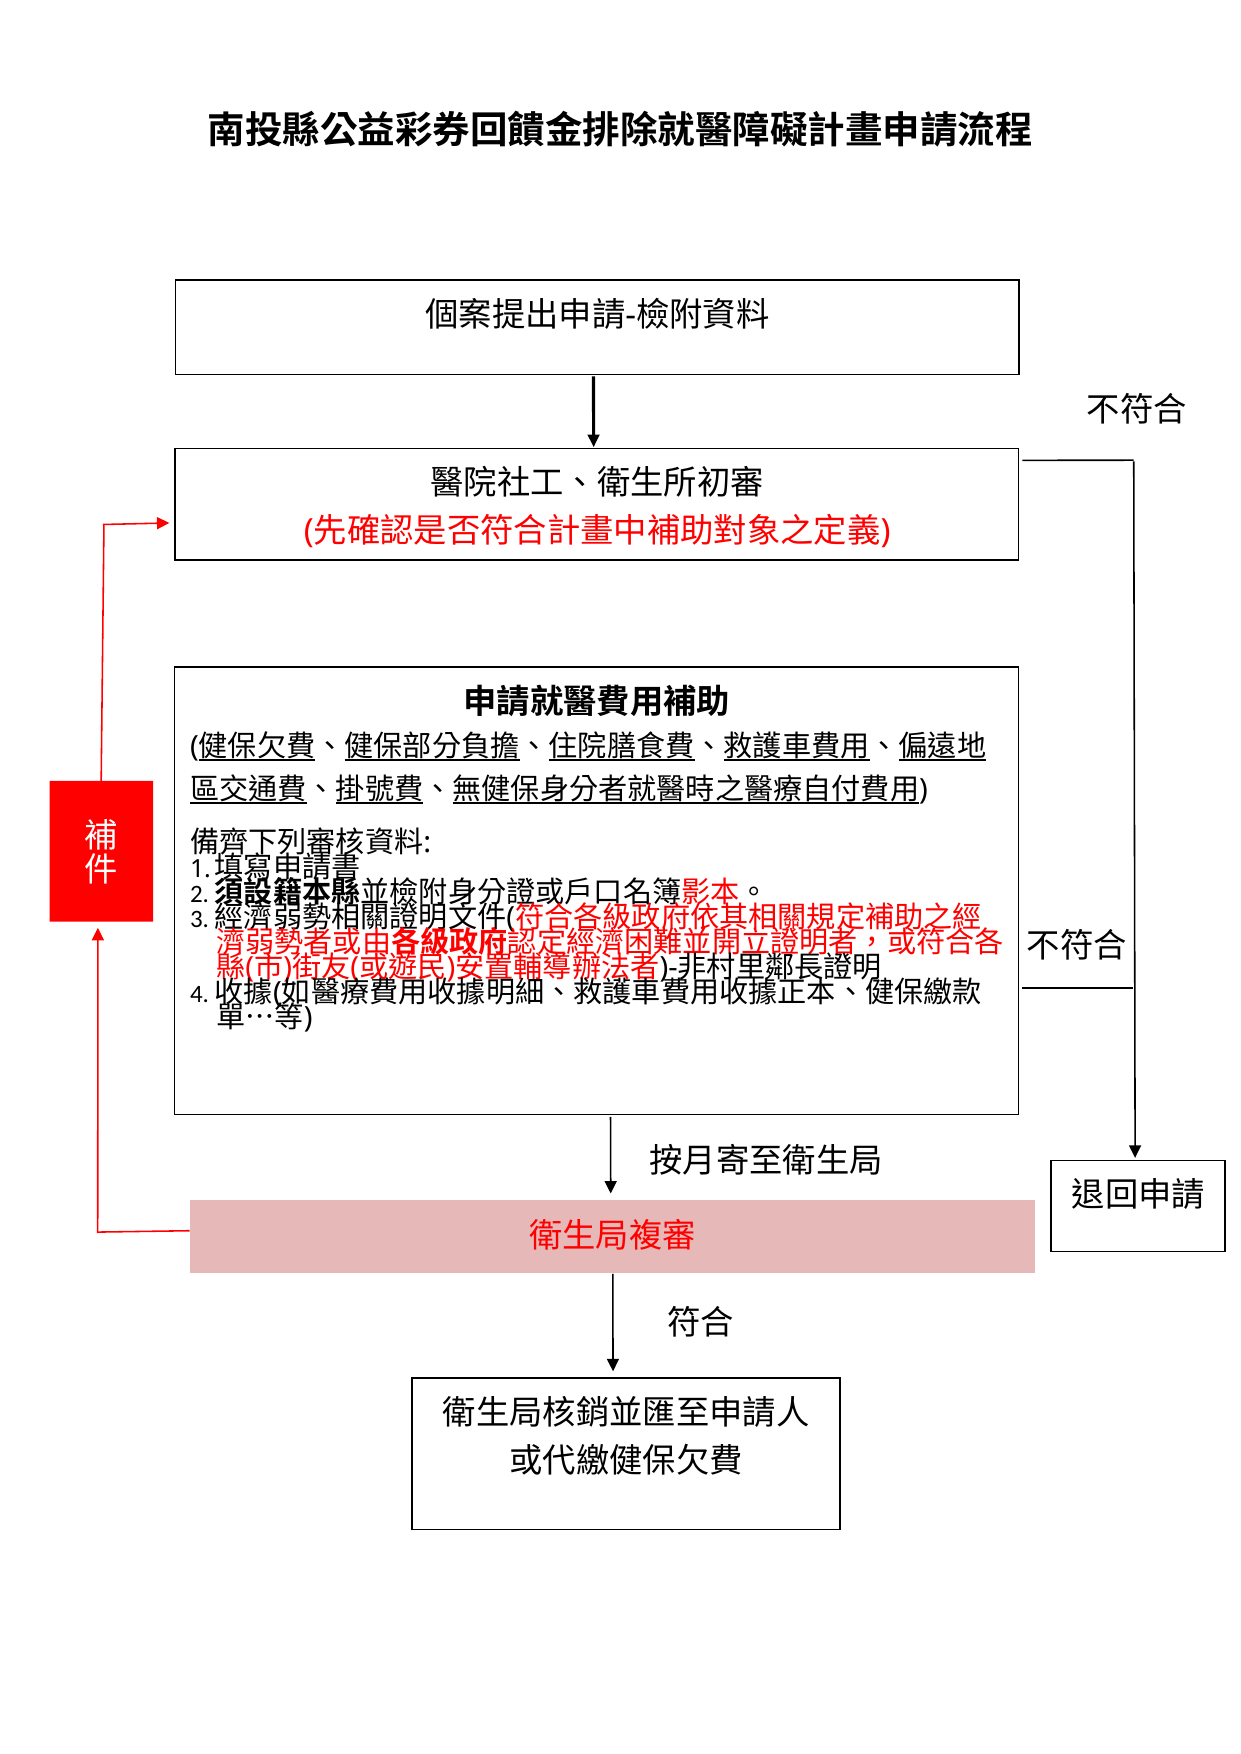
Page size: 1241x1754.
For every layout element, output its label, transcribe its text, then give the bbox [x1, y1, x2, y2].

text 南投縣公益彩券回饋金排除就醫障礙計畫申請流程 [77, 89, 1163, 164]
text 申請就醫費用補助 [190, 675, 1003, 723]
list 經濟弱勢相關證明文件(符合各級政府依其相關規定補助之經濟弱勢者或由各級政府認定經濟困難並開立證明者，或符合各縣(市)街友(或遊民)安置輔導辦法者)-非村里鄰長證明 [803, 908, 1003, 983]
text 退回申請 [1066, 1168, 1210, 1216]
list 須設籍本縣並檢附身分證或戶口名簿影本。 [637, 883, 676, 908]
list 須設籍本縣並檢附身分證或戶口名簿影本。 [396, 883, 420, 908]
text 按月寄至衛生局 [638, 1134, 879, 1182]
list 經濟弱勢相關證明文件(符合各級政府依其相關規定補助之經濟弱勢者或由各級政府認定經濟困難並開立證明者，或符合各縣(市)街友(或遊民)安置輔導辦法者)-非村里鄰長證明 [433, 908, 644, 983]
list 須設籍本縣並檢附身分證或戶口名簿影本。 [726, 883, 1003, 908]
list 須設籍本縣並檢附身分證或戶口名簿影本。 [422, 883, 441, 908]
text 不符合 [1068, 383, 1190, 431]
text 備齊下列審核資料: [323, 833, 1003, 858]
list 須設籍本縣並檢附身分證或戶口名簿影本。 [282, 883, 315, 908]
list 須設籍本縣並檢附身分證或戶口名簿影本。 [619, 883, 648, 908]
text 衛生局複審 [205, 1208, 1019, 1257]
list 填寫申請書 [233, 858, 267, 883]
text 醫院社工、衛生所初審 [190, 456, 1004, 504]
list 須設籍本縣並檢附身分證或戶口名簿影本。 [190, 883, 284, 908]
list 填寫申請書 [251, 858, 286, 883]
text 衛生局核銷並匯至申請人或代繳健保欠費 [427, 1386, 825, 1482]
list 填寫申請書 [283, 858, 1003, 883]
text (健保欠費、健保部分負擔、住院膳食費、救護車費用、偏遠地區交通費、掛號費、無健保身分者就醫時之醫療自付費用) [190, 723, 1003, 808]
list 填寫申請書 [190, 858, 231, 883]
list 須設籍本縣並檢附身分證或戶口名簿影本。 [483, 883, 557, 908]
list 須設籍本縣並檢附身分證或戶口名簿影本。 [443, 883, 468, 908]
list 經濟弱勢相關證明文件(符合各級政府依其相關規定補助之經濟弱勢者或由各級政府認定經濟困難並開立證明者，或符合各縣(市)街友(或遊民)安置輔導辦法者)-非村里鄰長證明 [377, 908, 443, 983]
text 不符合 [1027, 918, 1133, 967]
list 須設籍本縣並檢附身分證或戶口名簿影本。 [463, 883, 488, 908]
list 須設籍本縣並檢附身分證或戶口名簿影本。 [311, 883, 337, 908]
list 經濟弱勢相關證明文件(符合各級政府依其相關規定補助之經濟弱勢者或由各級政府認定經濟困難並開立證明者，或符合各縣(市)街友(或遊民)安置輔導辦法者)-非村里鄰長證明 [643, 908, 702, 983]
list 須設籍本縣並檢附身分證或戶口名簿影本。 [554, 883, 617, 908]
text 個案提出申請-檢附資料 [190, 287, 1004, 336]
text (先確認是否符合計畫中補助對象之定義) [190, 504, 1004, 553]
list 經濟弱勢相關證明文件(符合各級政府依其相關規定補助之經濟弱勢者或由各級政府認定經濟困難並開立證明者，或符合各縣(市)街友(或遊民)安置輔導辦法者)-非村里鄰長證明 [190, 908, 379, 983]
list 經濟弱勢相關證明文件(符合各級政府依其相關規定補助之經濟弱勢者或由各級政府認定經濟困難並開立證明者，或符合各縣(市)街友(或遊民)安置輔導辦法者)-非村里鄰長證明 [683, 908, 822, 983]
text 補件 [77, 796, 126, 907]
list 須設籍本縣並檢附身分證或戶口名簿影本。 [351, 883, 395, 908]
text 符合 [667, 1296, 776, 1344]
list 須設籍本縣並檢附身分證或戶口名簿影本。 [671, 883, 726, 908]
text 備齊下列審核資料: [190, 833, 321, 858]
list 收據(如醫療費用收據明細、救護車費用收據正本、健保繳款單…等) [190, 983, 1003, 1033]
